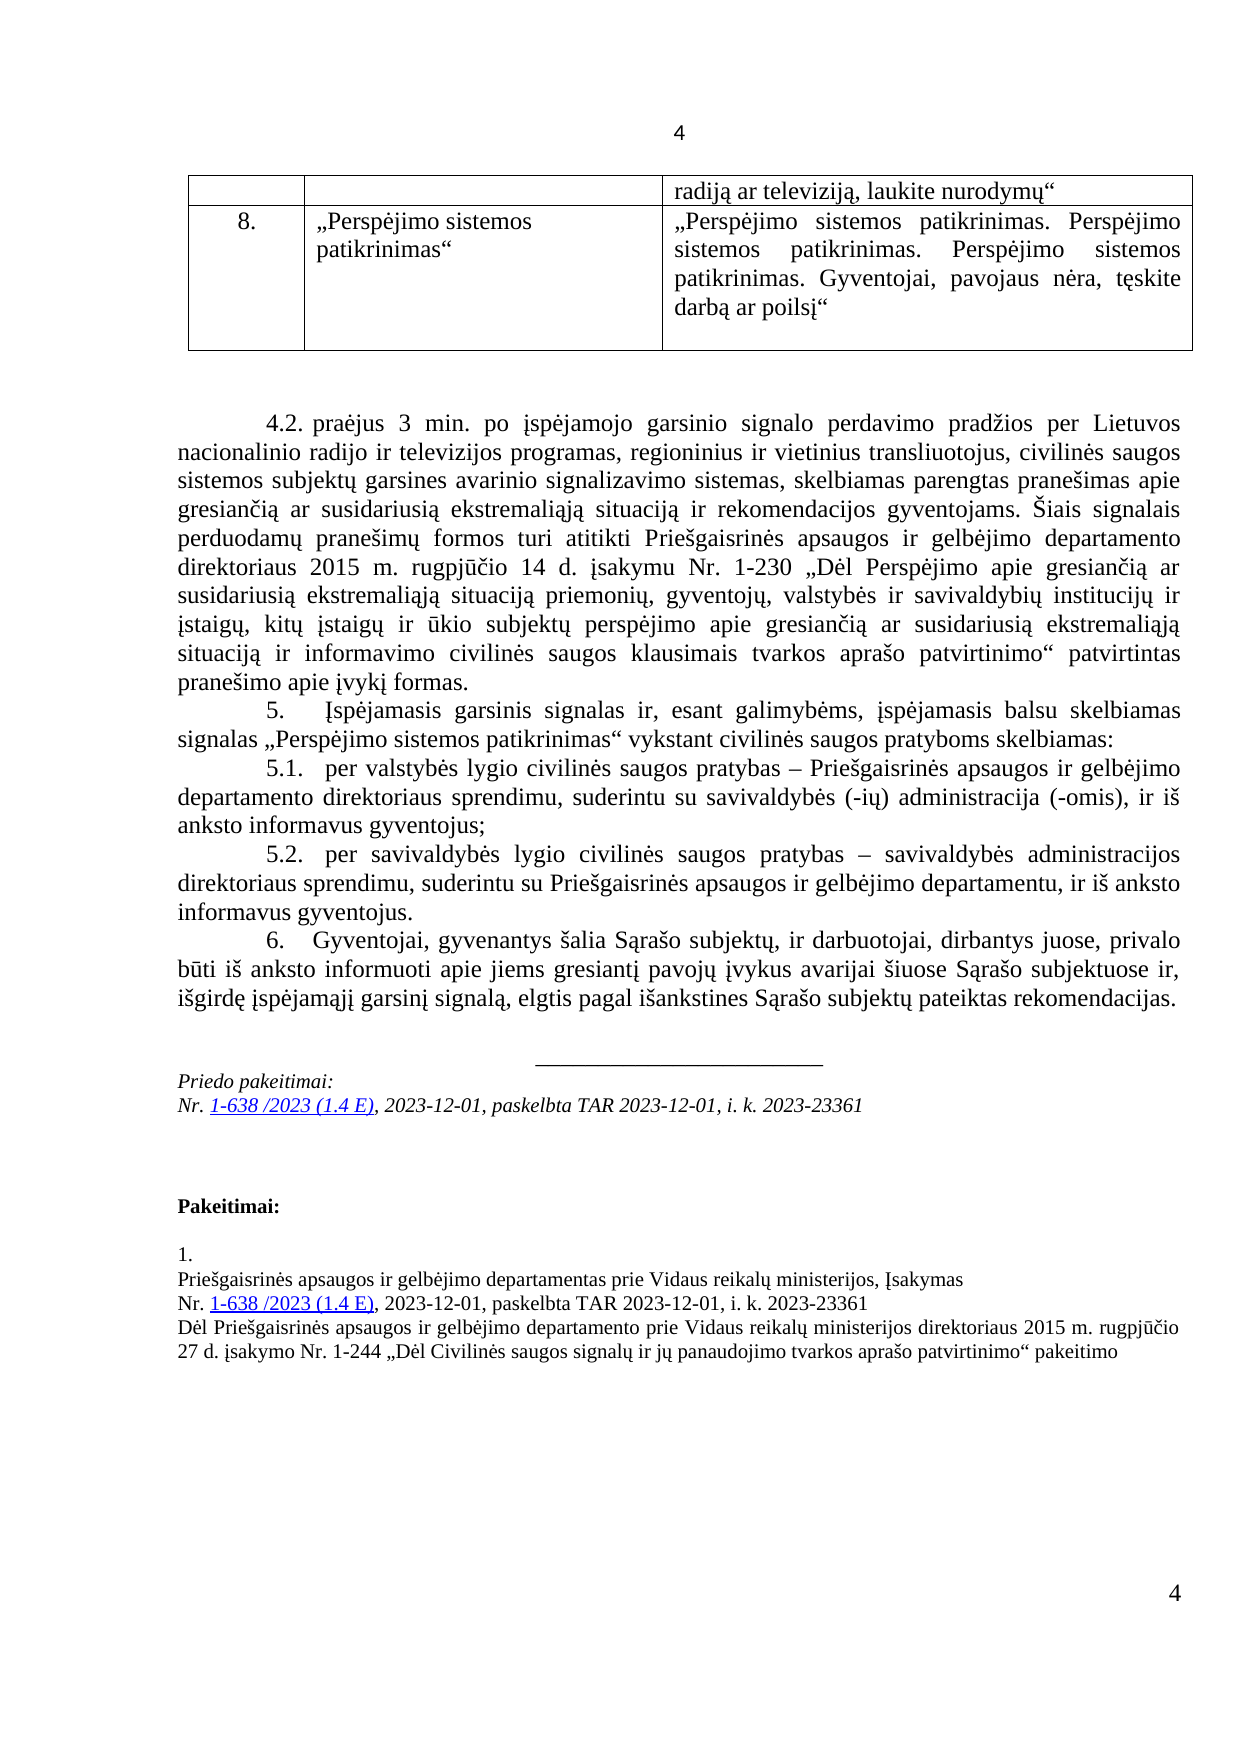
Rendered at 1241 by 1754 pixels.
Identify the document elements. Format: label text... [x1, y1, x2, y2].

text Dėl Priešgaisrinės apsaugos ir gelbėjimo departamento prie Vidaus reikalų ministerijos direktoriaus 2015 m. rugpjūčio 27 d. įsakymo Nr. 1-244 „Dėl Civilinės saugos signalų ir jų panaudojimo tvarkos aprašo patvirtinimo“ pakeitimo [177, 1314, 1181, 1363]
text Nr. 1-638 /2023 (1.4 E), 2023-12-01, paskelbta TAR 2023-12-01, i. k. 2023-23361 [177, 1291, 1181, 1314]
text 5. Įspėjamasis garsinis signalas ir, esant galimybėms, įspėjamasis balsu skelbiamas signalas „Perspėjimo sistemos patikrinimas“ vykstant civilinės saugos pratyboms skelbiamas: [177, 696, 1181, 753]
table_cell [305, 176, 662, 205]
text _______________________ [177, 1041, 1181, 1069]
text Priedo pakeitimai: [177, 1069, 1181, 1093]
text 5.1. per valstybės lygio civilinės saugos pratybas – Priešgaisrinės apsaugos ir gelbėjimo departamento direktoriaus sprendimu, suderintu su savivaldybės (-ių) administracija (-omis), ir iš anksto informavus gyventojus; [177, 753, 1181, 839]
text 6. Gyventojai, gyvenantys šalia Sąrašo subjektų, ir darbuotojai, dirbantys juose, privalo būti iš anksto informuoti apie jiems gresiantį pavojų įvykus avarijai šiuose Sąrašo subjektuose ir, išgirdę įspėjamąjį garsinį signalą, elgtis pagal išankstines Sąrašo subjektų pateiktas rekomendacijas. [177, 926, 1181, 1012]
table_cell [189, 176, 304, 205]
text Priešgaisrinės apsaugos ir gelbėjimo departamentas prie Vidaus reikalų ministerijos, Įsakymas [177, 1266, 1181, 1291]
text 1. [177, 1242, 1181, 1266]
text Nr. 1-638 /2023 (1.4 E), 2023-12-01, paskelbta TAR 2023-12-01, i. k. 2023-23361 [177, 1093, 1181, 1117]
table_cell radiją ar televiziją, laukite nurodymų“ [663, 176, 1192, 205]
table_cell „Perspėjimo sistemos patikrinimas“ [305, 206, 662, 349]
table_cell 8. [189, 206, 304, 349]
text Pakeitimai: [177, 1194, 1181, 1218]
text 4.2. praėjus 3 min. po įspėjamojo garsinio signalo perdavimo pradžios per Lietuvos nacionalinio radijo ir televizijos programas, regioninius ir vietinius transliuotojus, civilinės saugos sistemos subjektų garsines avarinio signalizavimo sistemas, skelbiamas parengtas pranešimas apie gresiančią ar susidariusią ekstremaliąją situaciją ir rekomendacijos gyventojams. Šiais signalais perduodamų pranešimų formos turi atitikti Priešgaisrinės apsaugos ir gelbėjimo departamento direktoriaus 2015 m. rugpjūčio 14 d. įsakymu Nr. 1-230 „Dėl Perspėjimo apie gresiančią ar susidariusią ekstremaliąją situaciją priemonių, gyventojų, valstybės ir savivaldybių institucijų ir įstaigų, kitų įstaigų ir ūkio subjektų perspėjimo apie gresiančią ar susidariusią ekstremaliąją situaciją ir informavimo civilinės saugos klausimais tvarkos aprašo patvirtinimo“ patvirtintas pranešimo apie įvykį formas. [177, 408, 1181, 696]
table_cell „Perspėjimo sistemos patikrinimas. Perspėjimo sistemos patikrinimas. Perspėjimo sistemos patikrinimas. Gyventojai, pavojaus nėra, tęskite darbą ar poilsį“ [663, 206, 1192, 349]
text 5.2. per savivaldybės lygio civilinės saugos pratybas – savivaldybės administracijos direktoriaus sprendimu, suderintu su Priešgaisrinės apsaugos ir gelbėjimo departamentu, ir iš anksto informavus gyventojus. [177, 839, 1181, 926]
